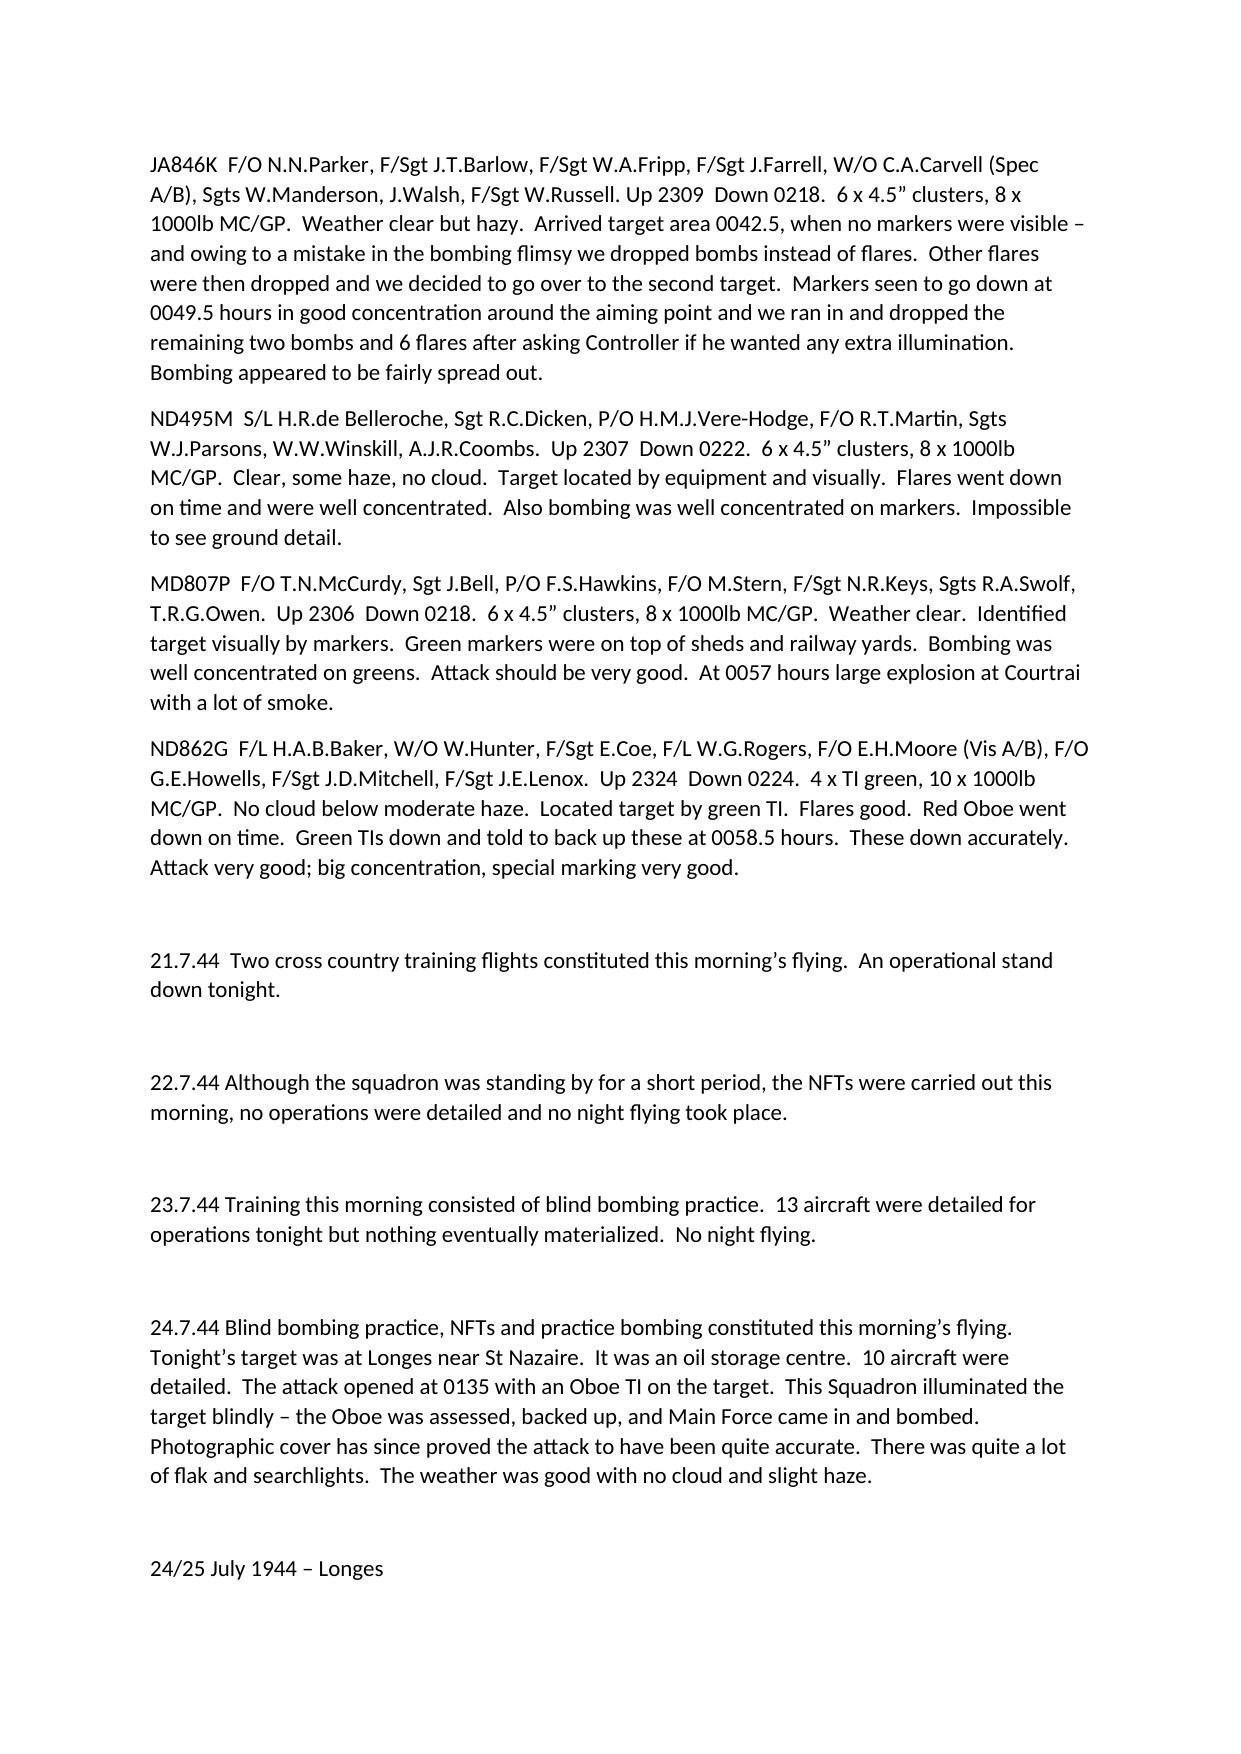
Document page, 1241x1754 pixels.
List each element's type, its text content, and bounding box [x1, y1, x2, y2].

text 23.7.44 Training this morning consisted of blind bombing practice. 13 aircraft were detailed for operations tonight but nothing eventually materialized. No night flying. [150, 1191, 1090, 1248]
text MD807P F/O T.N.McCurdy, Sgt J.Bell, P/O F.S.Hawkins, F/O M.Stern, F/Sgt N.R.Keys, Sgts R.A.Swolf, T.R.G.Owen. Up 2306 Down 0218. 6 x 4.5” clusters, 8 x 1000lb MC/GP. Weather clear. Identified target visually by markers. Green markers were on top of sheds and railway yards. Bombing was well concentrated on greens. Attack should be very good. At 0057 hours large explosion at Courtrai with a lot of smoke. [150, 569, 1090, 716]
text ND862G F/L H.A.B.Baker, W/O W.Hunter, F/Sgt E.Coe, F/L W.G.Rogers, F/O E.H.Moore (Vis A/B), F/O G.E.Howells, F/Sgt J.D.Mitchell, F/Sgt J.E.Lenox. Up 2324 Down 0224. 4 x TI green, 10 x 1000lb MC/GP. No cloud below moderate haze. Located target by green TI. Flares good. Red Oboe went down on time. Green TIs down and told to back up these at 0058.5 hours. These down accurately. Attack very good; big concentration, special marking very good. [150, 734, 1090, 881]
text JA846K F/O N.N.Parker, F/Sgt J.T.Barlow, F/Sgt W.A.Fripp, F/Sgt J.Farrell, W/O C.A.Carvell (Spec A/B), Sgts W.Manderson, J.Walsh, F/Sgt W.Russell. Up 2309 Down 0218. 6 x 4.5” clusters, 8 x 1000lb MC/GP. Weather clear but hazy. Arrived target area 0042.5, when no markers were visible – and owing to a mistake in the bombing flimsy we dropped bombs instead of flares. Other flares were then dropped and we decided to go over to the second target. Markers seen to go down at 0049.5 hours in good concentration around the aiming point and we ran in and dropped the remaining two bombs and 6 flares after asking Controller if he wanted any extra illumination. Bombing appeared to be fairly spread out. [150, 150, 1090, 386]
text ND495M S/L H.R.de Belleroche, Sgt R.C.Dicken, P/O H.M.J.Vere-Hodge, F/O R.T.Martin, Sgts W.J.Parsons, W.W.Winskill, A.J.R.Coombs. Up 2307 Down 0222. 6 x 4.5” clusters, 8 x 1000lb MC/GP. Clear, some haze, no cloud. Target located by equipment and visually. Flares went down on time and were well concentrated. Also bombing was well concentrated on markers. Impossible to see ground detail. [150, 404, 1090, 551]
text 21.7.44 Two cross country training flights constituted this morning’s flying. An operational stand down tonight. [150, 946, 1090, 1003]
text 24.7.44 Blind bombing practice, NFTs and practice bombing constituted this morning’s flying. Tonight’s target was at Longes near St Nazaire. It was an oil storage centre. 10 aircraft were detailed. The attack opened at 0135 with an Oboe TI on the target. This Squadron illuminated the target blindly – the Oboe was assessed, backed up, and Main Force came in and bombed. Photographic cover has since proved the attack to have been quite accurate. There was quite a lot of flak and searchlights. The weather was good with no cloud and slight haze. [150, 1313, 1090, 1489]
text 24/25 July 1944 – Longes [150, 1554, 1090, 1582]
text 22.7.44 Although the squadron was standing by for a short period, the NFTs were carried out this morning, no operations were detailed and no night flying took place. [150, 1068, 1090, 1126]
